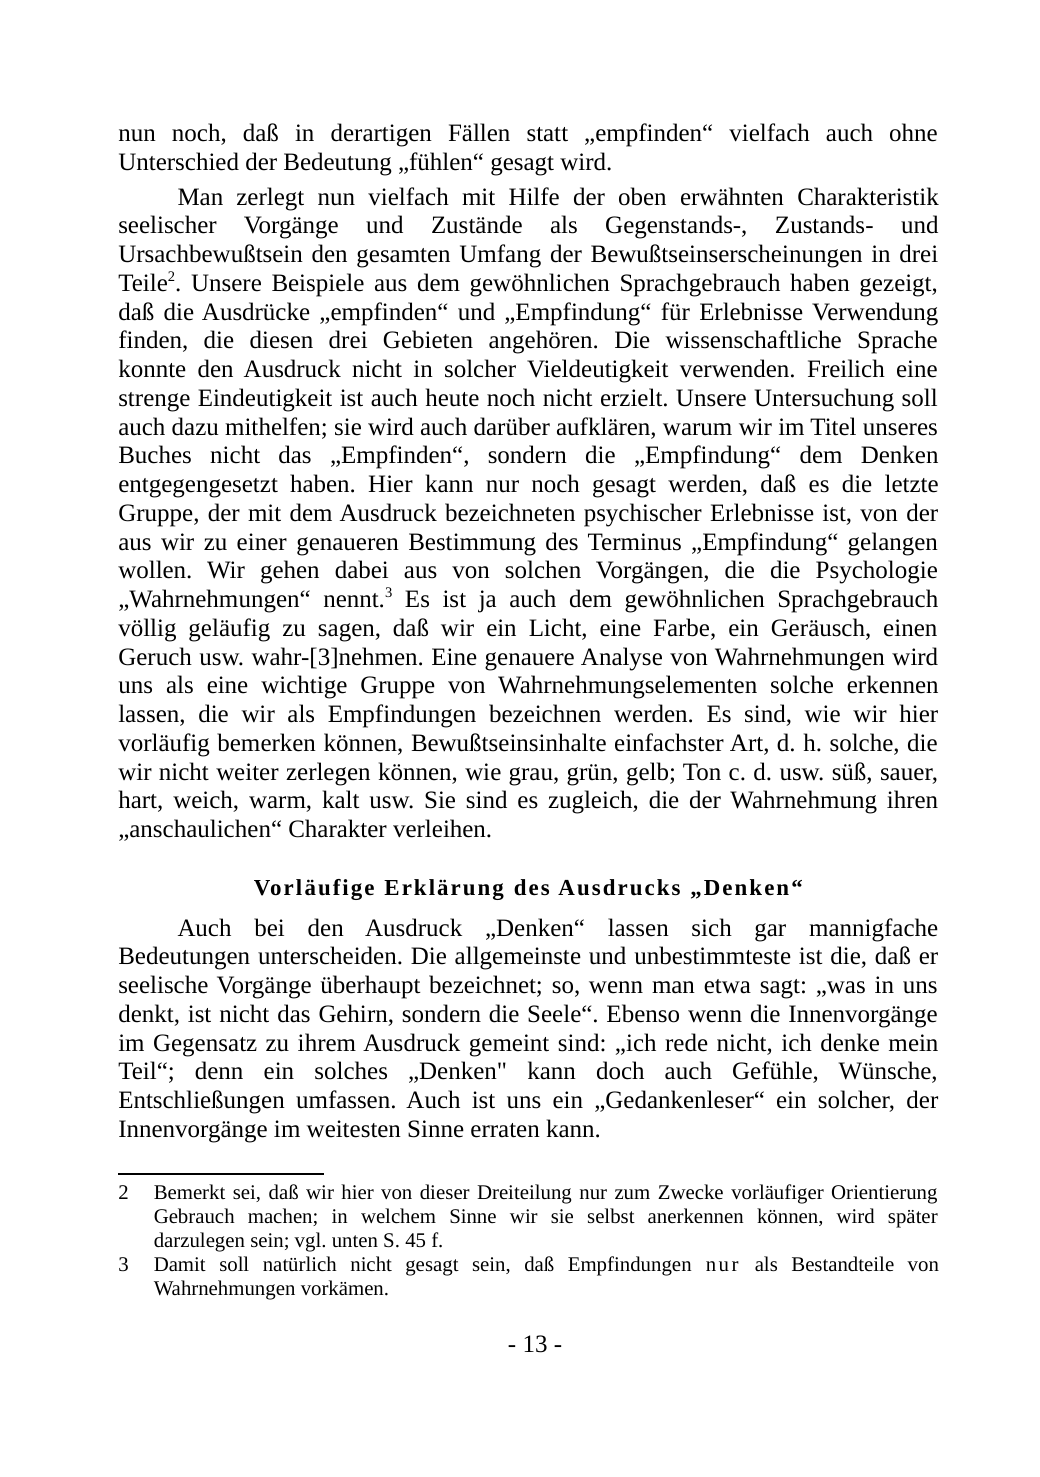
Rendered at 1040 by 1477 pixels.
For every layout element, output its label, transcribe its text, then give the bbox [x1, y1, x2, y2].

text Bemerkt sei, daß wir hier von dieser Dreiteilung nur zum Zwecke vorläufiger Orientierung Gebrauch machen; in welchem Sinne wir sie selbst anerkennen können, wird später darzulegen sein; vgl. unten S. 45 f. [118, 1180, 939, 1252]
text Man zerlegt nun vielfach mit Hilfe der oben erwähnten Charakteristik seelischer Vorgänge und Zustände als Gegenstands-, Zustands- und Ursachbewußtsein den gesamten Umfang der Bewußtseinserscheinungen in drei Teile. Unsere Beispiele aus dem gewöhnlichen Sprachgebrauch haben gezeigt, daß die Ausdrücke „empfinden“ und „Empfindung“ für Erlebnisse Verwendung finden, die diesen drei Gebieten angehören. Die wissenschaftliche Sprache konnte den Ausdruck nicht in solcher Vieldeutigkeit verwenden. Freilich eine strenge Eindeutigkeit ist auch heute noch nicht erzielt. Unsere Untersuchung soll auch dazu mithelfen; sie wird auch darüber aufklären, warum wir im Titel unseres Buches nicht das „Empfinden“, sondern die „Empfindung“ dem Denken entgegengesetzt haben. Hier kann nur noch gesagt werden, daß es die letzte Gruppe, der mit dem Ausdruck bezeichneten psychischer Erlebnisse ist, von der aus wir zu einer genaueren Bestimmung des Terminus „Empfindung“ gelangen wollen. Wir gehen dabei aus von solchen Vorgängen, die die Psychologie „Wahrnehmungen“ nennt. Es ist ja auch dem gewöhnlichen Sprachgebrauch völlig geläufig zu sagen, daß wir ein Licht, eine Farbe, ein Geräusch, einen Geruch usw. wahr-[3]nehmen. Eine genauere Analyse von Wahrnehmungen wird uns als eine wichtige Gruppe von Wahrnehmungselementen solche erkennen lassen, die wir als Empfindungen bezeichnen werden. Es sind, wie wir hier vorläufig bemerken können, Bewußtseinsinhalte einfachster Art, d. h. solche, die wir nicht weiter zerlegen können, wie grau, grün, gelb; Ton c. d. usw. süß, sauer, hart, weich, warm, kalt usw. Sie sind es zugleich, die der Wahrnehmung ihren „anschaulichen“ Charakter verleihen. [118, 182, 939, 843]
subtitle Vorläufige Erklärung des Ausdrucks „Denken“ [118, 874, 939, 900]
text Damit soll natürlich nicht gesagt sein, daß Empfindungen nur als Bestandteile von Wahrnehmungen vorkämen. [118, 1252, 939, 1300]
text nun noch, daß in derartigen Fällen statt „empfinden“ vielfach auch ohne Unterschied der Bedeutung „fühlen“ gesagt wird. [118, 118, 939, 176]
text Auch bei den Ausdruck „Denken“ lassen sich gar mannigfache Bedeutungen unterscheiden. Die allgemeinste und unbestimmteste ist die, daß er seelische Vorgänge überhaupt bezeichnet; so, wenn man etwa sagt: „was in uns denkt, ist nicht das Gehirn, sondern die Seele“. Ebenso wenn die Innenvorgänge im Gegensatz zu ihrem Ausdruck gemeint sind: „ich rede nicht, ich denke mein Teil“; denn ein solches „Denken" kann doch auch Gefühle, Wünsche, Entschließungen umfassen. Auch ist uns ein „Gedankenleser“ ein solcher, der Innenvorgänge im weitesten Sinne erraten kann. [118, 913, 939, 1143]
